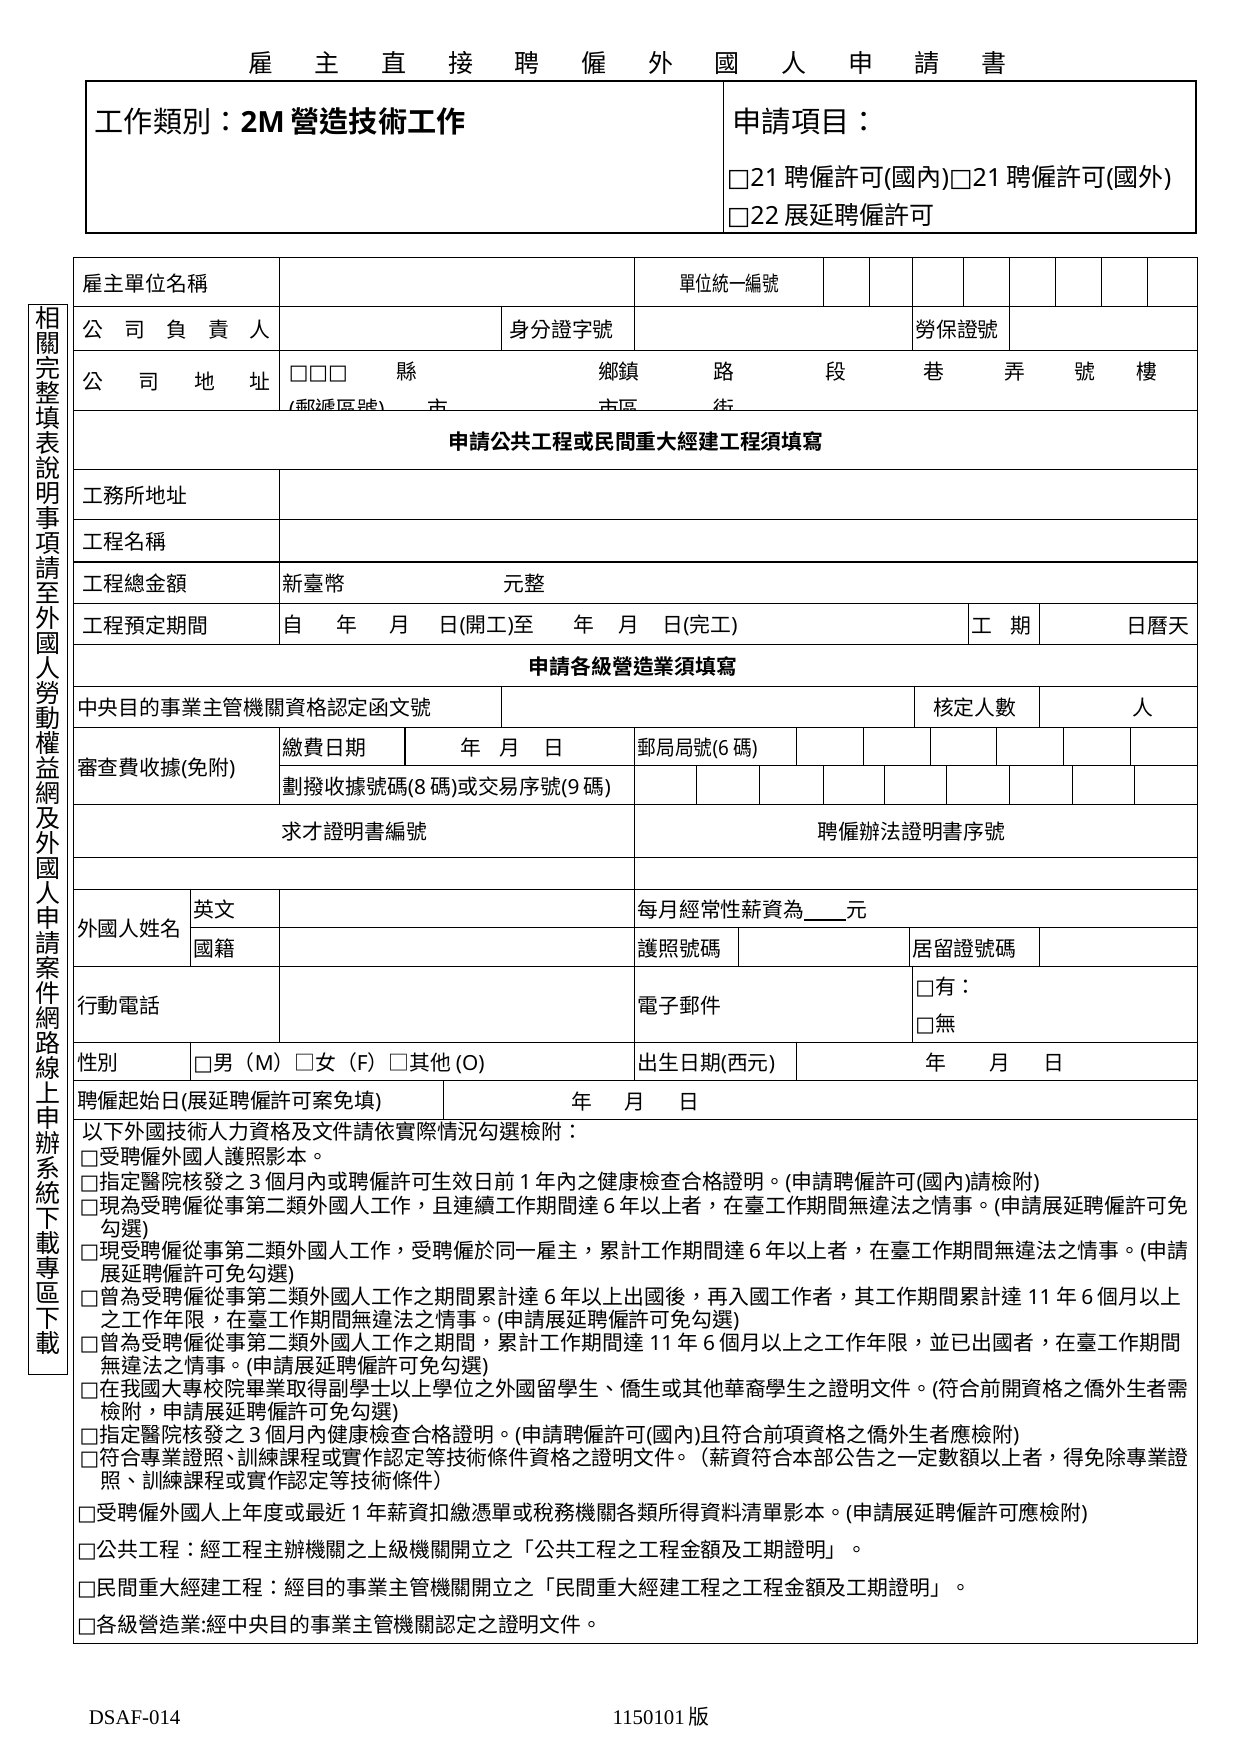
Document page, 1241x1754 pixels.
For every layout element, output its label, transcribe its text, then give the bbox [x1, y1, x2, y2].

table_cell 勞保證號 [913, 307, 1009, 350]
table_cell [697, 766, 759, 804]
table_cell [1064, 728, 1130, 765]
table_header 單位統一編號 [635, 258, 823, 306]
table_cell 年 月 日 [406, 728, 634, 765]
table_cell 郵局局號(6碼) [635, 728, 796, 765]
table_cell [280, 520, 1197, 561]
table_cell 申請公共工程或民間重大經建工程須填寫 [74, 411, 1197, 469]
table_cell [635, 858, 1197, 888]
table_cell [280, 470, 1197, 519]
table_cell [1010, 307, 1197, 350]
table_cell [635, 307, 912, 350]
table_cell 英文 [191, 890, 279, 927]
table_cell 居留證號碼 [910, 928, 1039, 966]
table_cell [1131, 728, 1197, 765]
table_cell [969, 563, 1197, 603]
table_header [824, 258, 869, 306]
table_header [913, 258, 963, 306]
table_cell 護照號碼 [635, 928, 738, 966]
table_cell [74, 858, 634, 888]
table_cell 年 月 日 [797, 1043, 1197, 1080]
table_header [870, 258, 912, 306]
table_cell 中央目的事業主管機關資格認定函文號 [74, 687, 501, 727]
table_cell 年 月 日 [444, 1081, 1197, 1119]
table_cell [947, 766, 1009, 804]
table_header 申請項目： □21聘僱許可(國內)□21聘僱許可(國外) □22展延聘僱許可 [724, 82, 1195, 232]
table_cell 以下外國技術人力資格及文件請依實際情況勾選檢附： □受聘僱外國人護照影本。 □指定醫院核發之3個月內或聘僱許可生效日前1年內之健康檢查合格證明。(申請聘僱許可(國內)請檢附) □現為受聘僱從事第二類外國人工作，且連續工作期間達6年以上者，在臺工作期間無違法之情事。(申請展延聘僱許可免勾選) □現受聘僱從事第二類外國人工作，受聘僱於同一雇主，累計工作期間達6年以上者，在臺工作期間無違法之情事。(申請展延聘僱許可免勾選) □曾為受聘僱從事第二類外國人工作之期間累計達6年以上出國後，再入國工作者，其工作期間累計達11年6個月以上之工作年限，在臺工作期間無違法之情事。(申請展延聘僱許可免勾選) □曾為受聘僱從事第二類外國人工作之期間，累計工作期間達11年6個月以上之工作年限，並已出國者，在臺工作期間無違法之情事。(申請展延聘僱許可免勾選) □在我國大專校院畢業取得副學士以上學位之外國留學生、僑生或其他華裔學生之證明文件。(符合前開資格之僑外生者需檢附，申請展延聘僱許可免勾選) □指定醫院核發之3個月內健康檢查合格證明。(申請聘僱許可(國內)且符合前項資格之僑外生者應檢附) □符合專業證照、訓練課程或實作認定等技術條件資格之證明文件。（薪資符合本部公告之一定數額以上者，得免除專業證照、訓練課程或實作認定等技術條件） □受聘僱外國人上年度或最近1年薪資扣繳憑單或稅務機關各類所得資料清單影本。(申請展延聘僱許可應檢附) □公共工程：經工程主辦機關之上級機關開立之「公共工程之工程金額及工期證明」。 □民間重大經建工程：經目的事業主管機關開立之「民間重大經建工程之工程金額及工期證明」。 □各級營造業:經中央目的事業主管機關認定之證明文件。 [74, 1120, 1197, 1643]
table_header [1056, 258, 1101, 306]
table_header [1010, 258, 1055, 306]
table_cell 公司地址 [74, 351, 279, 410]
table_cell [280, 890, 634, 927]
table_cell 聘僱辦法證明書序號 [635, 805, 1197, 857]
table_cell [1010, 766, 1072, 804]
table_header [1102, 258, 1147, 306]
table_cell 工務所地址 [74, 470, 279, 519]
table_header [280, 258, 634, 306]
table_cell 聘僱起始日(展延聘僱許可案免填) [74, 1081, 443, 1119]
table_cell [1073, 766, 1134, 804]
table_cell 核定人數 [915, 687, 1039, 727]
table_cell 審查費收據(免附) [74, 728, 279, 804]
table_cell 工程名稱 [74, 520, 279, 561]
table_cell 國籍 [191, 928, 279, 966]
table_cell 劃撥收據號碼(8碼)或交易序號(9碼) [280, 766, 634, 804]
table_cell 每月經常性薪資為 元 [635, 890, 1197, 927]
table_header 工作類別：2M營造技術工作 [87, 82, 723, 232]
table_header 雇主單位名稱 [74, 258, 279, 306]
table_cell 求才證明書編號 [74, 805, 634, 857]
table_cell [824, 766, 884, 804]
table_cell 工程總金額 [74, 563, 279, 603]
table_cell 繳費日期 [280, 728, 404, 765]
table_cell 電子郵件 [635, 967, 912, 1042]
table_cell 申請各級營造業須填寫 [74, 645, 1197, 686]
table_cell [931, 728, 996, 765]
table_header [1148, 258, 1197, 306]
table_cell [958, 563, 969, 603]
table_cell 外國人姓名 [74, 890, 190, 966]
table_cell [797, 728, 863, 765]
table_cell 性別 [74, 1043, 190, 1080]
text 相關完整填表說明事項請至外國人勞動權益網及外國人申請案件網路線上申辦系統下載專區下載 [30, 305, 66, 1374]
table_cell 公司負責人 [74, 307, 279, 350]
table_cell [864, 728, 930, 765]
table_cell [280, 928, 634, 966]
table_cell □男（M）□女（F）□其他 (O) [191, 1043, 634, 1080]
table_cell 工期 [969, 604, 1039, 644]
table_cell 自 年 月 日(開工)至 年 月 日(完工) [280, 604, 968, 644]
table_header [964, 258, 1009, 306]
table_cell [280, 307, 501, 350]
table_cell 日曆天 [1040, 604, 1197, 644]
table_cell [280, 967, 634, 1042]
table_cell 行動電話 [74, 967, 279, 1042]
table_cell 人 [1040, 687, 1197, 727]
table_cell [997, 728, 1063, 765]
table_cell 工程預定期間 [74, 604, 279, 644]
table_cell [1040, 928, 1197, 966]
table_cell [502, 687, 914, 727]
table_cell [739, 928, 909, 966]
table_cell 身分證字號 [502, 307, 634, 350]
subtitle 雇主直接聘僱外國人申請書 [248, 44, 1007, 80]
table_cell [760, 766, 823, 804]
table_cell □有： □無 [913, 967, 1197, 1042]
table_cell 新臺幣 元整 [280, 563, 958, 603]
table_cell [635, 766, 696, 804]
table_cell 出生日期(西元) [635, 1043, 796, 1080]
table_cell [1135, 766, 1197, 804]
table_cell □□□ 縣 鄉鎮 路 段 巷 弄 號 樓 (郵遞區號) 市 市區 街 [280, 351, 1197, 410]
table_cell [885, 766, 946, 804]
